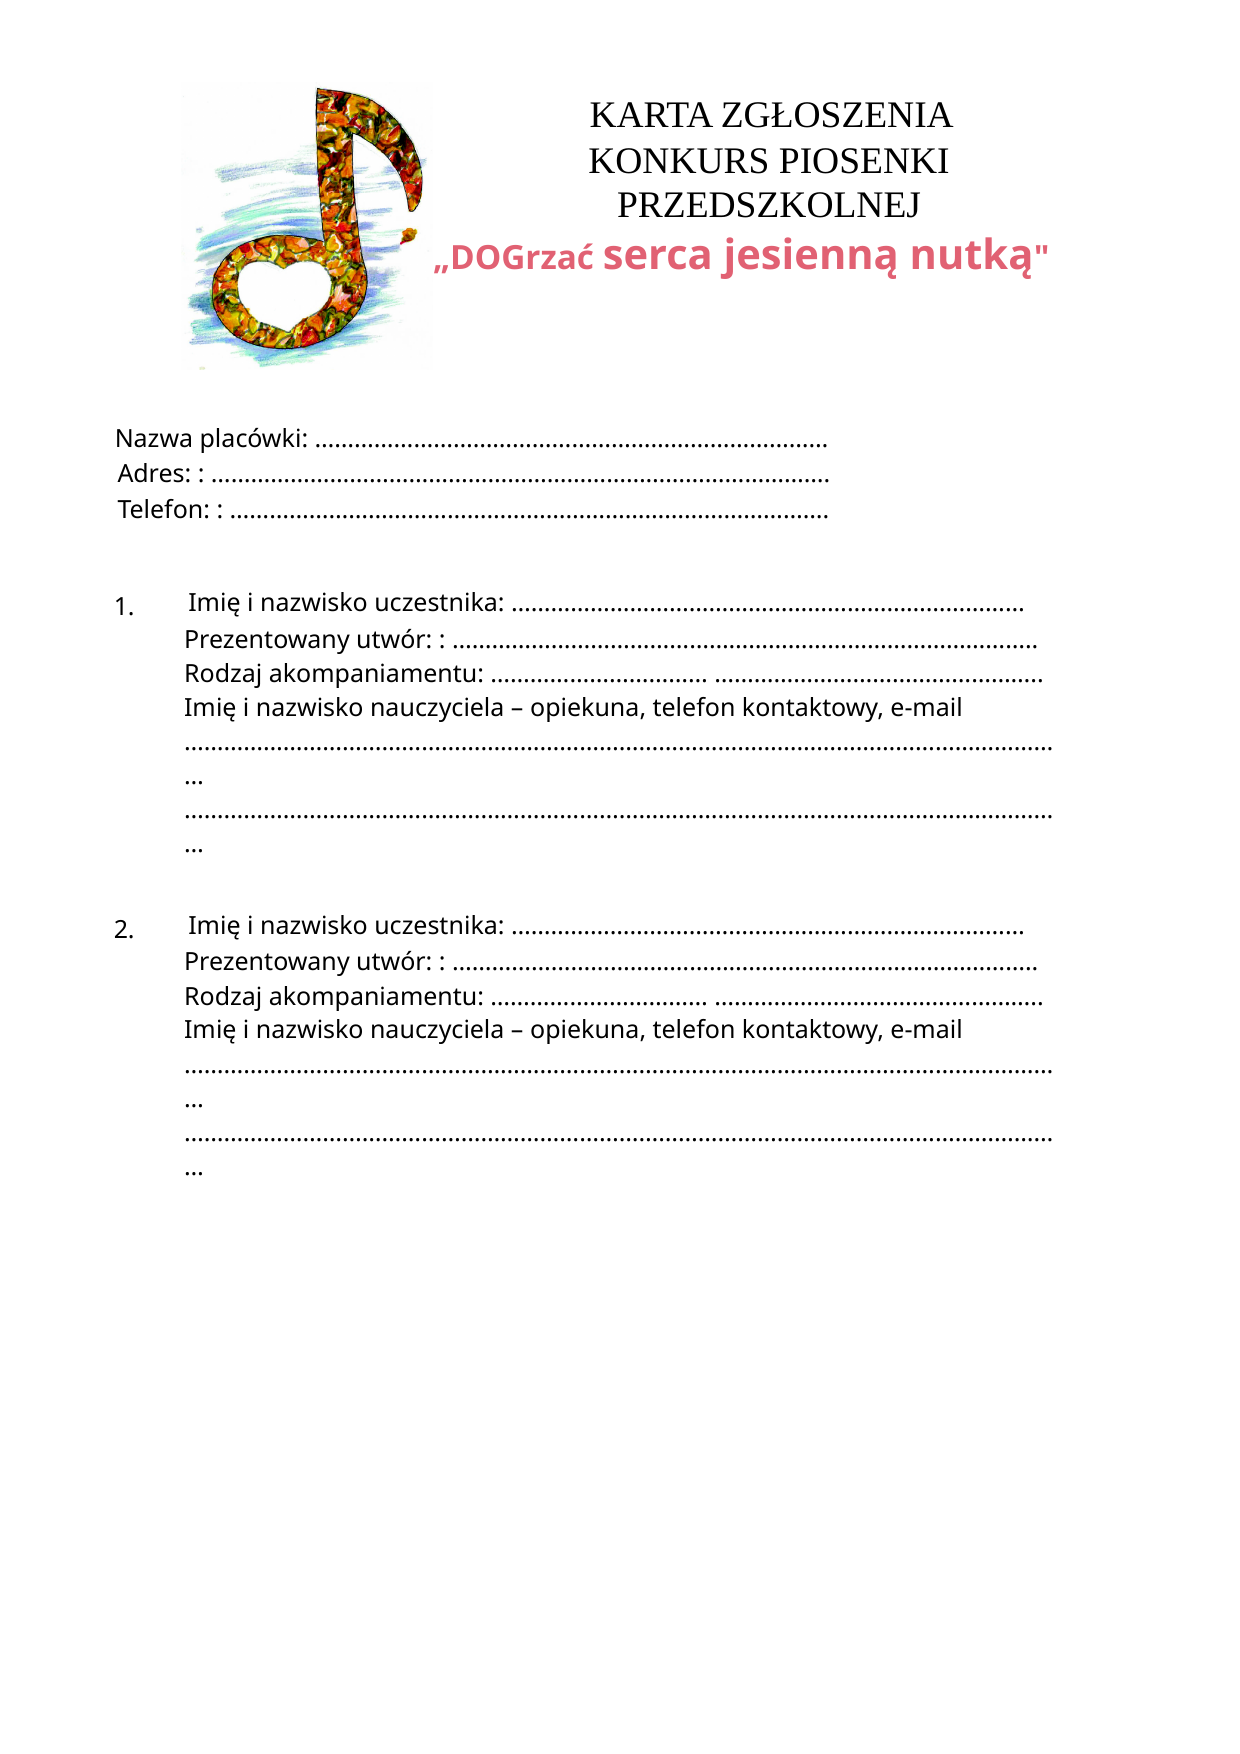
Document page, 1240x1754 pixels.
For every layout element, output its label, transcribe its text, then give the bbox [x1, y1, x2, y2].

text „DOGrzać serca jesienną nutką" [433, 225, 1105, 282]
text Rodzaj akompaniamentu: …………………………… ………………………………………….. [117, 655, 1063, 689]
text KARTA ZGŁOSZENIA [433, 93, 1105, 136]
list Imię i nazwisko uczestnika: …………………………………………………………………… [113, 897, 1080, 944]
text Prezentowany utwór: : …………………………………………………………………………….. [117, 621, 1063, 655]
text Prezentowany utwór: : …………………………………………………………………………….. [117, 944, 1063, 978]
text Nazwa placówki: …………………………………………………………………… [114, 421, 1105, 455]
text KONKURS PIOSENKI PRZEDSZKOLNEJ [433, 139, 1105, 225]
text [114, 139, 181, 225]
text [114, 225, 181, 282]
text [114, 93, 181, 136]
text Imię i nazwisko nauczyciela – opiekuna, telefon kontaktowy, e-mail ……………………………………………………………………………………………………………………… ……………………………………………………………………………………………………………………… [184, 689, 1063, 860]
text Telefon: : ………………………………………………………………………………. [117, 492, 1105, 526]
text Adres: : …………………………………………………………………………………. [117, 455, 1105, 489]
text Imię i nazwisko nauczyciela – opiekuna, telefon kontaktowy, e-mail ……………………………………………………………………………………………………………………… ……………………………………………………………………………………………………………………… [184, 1012, 1063, 1182]
text Rodzaj akompaniamentu: …………………………… ………………………………………….. [117, 978, 1063, 1012]
list Imię i nazwisko uczestnika: …………………………………………………………………… [113, 574, 1080, 621]
picture [181, 82, 433, 370]
